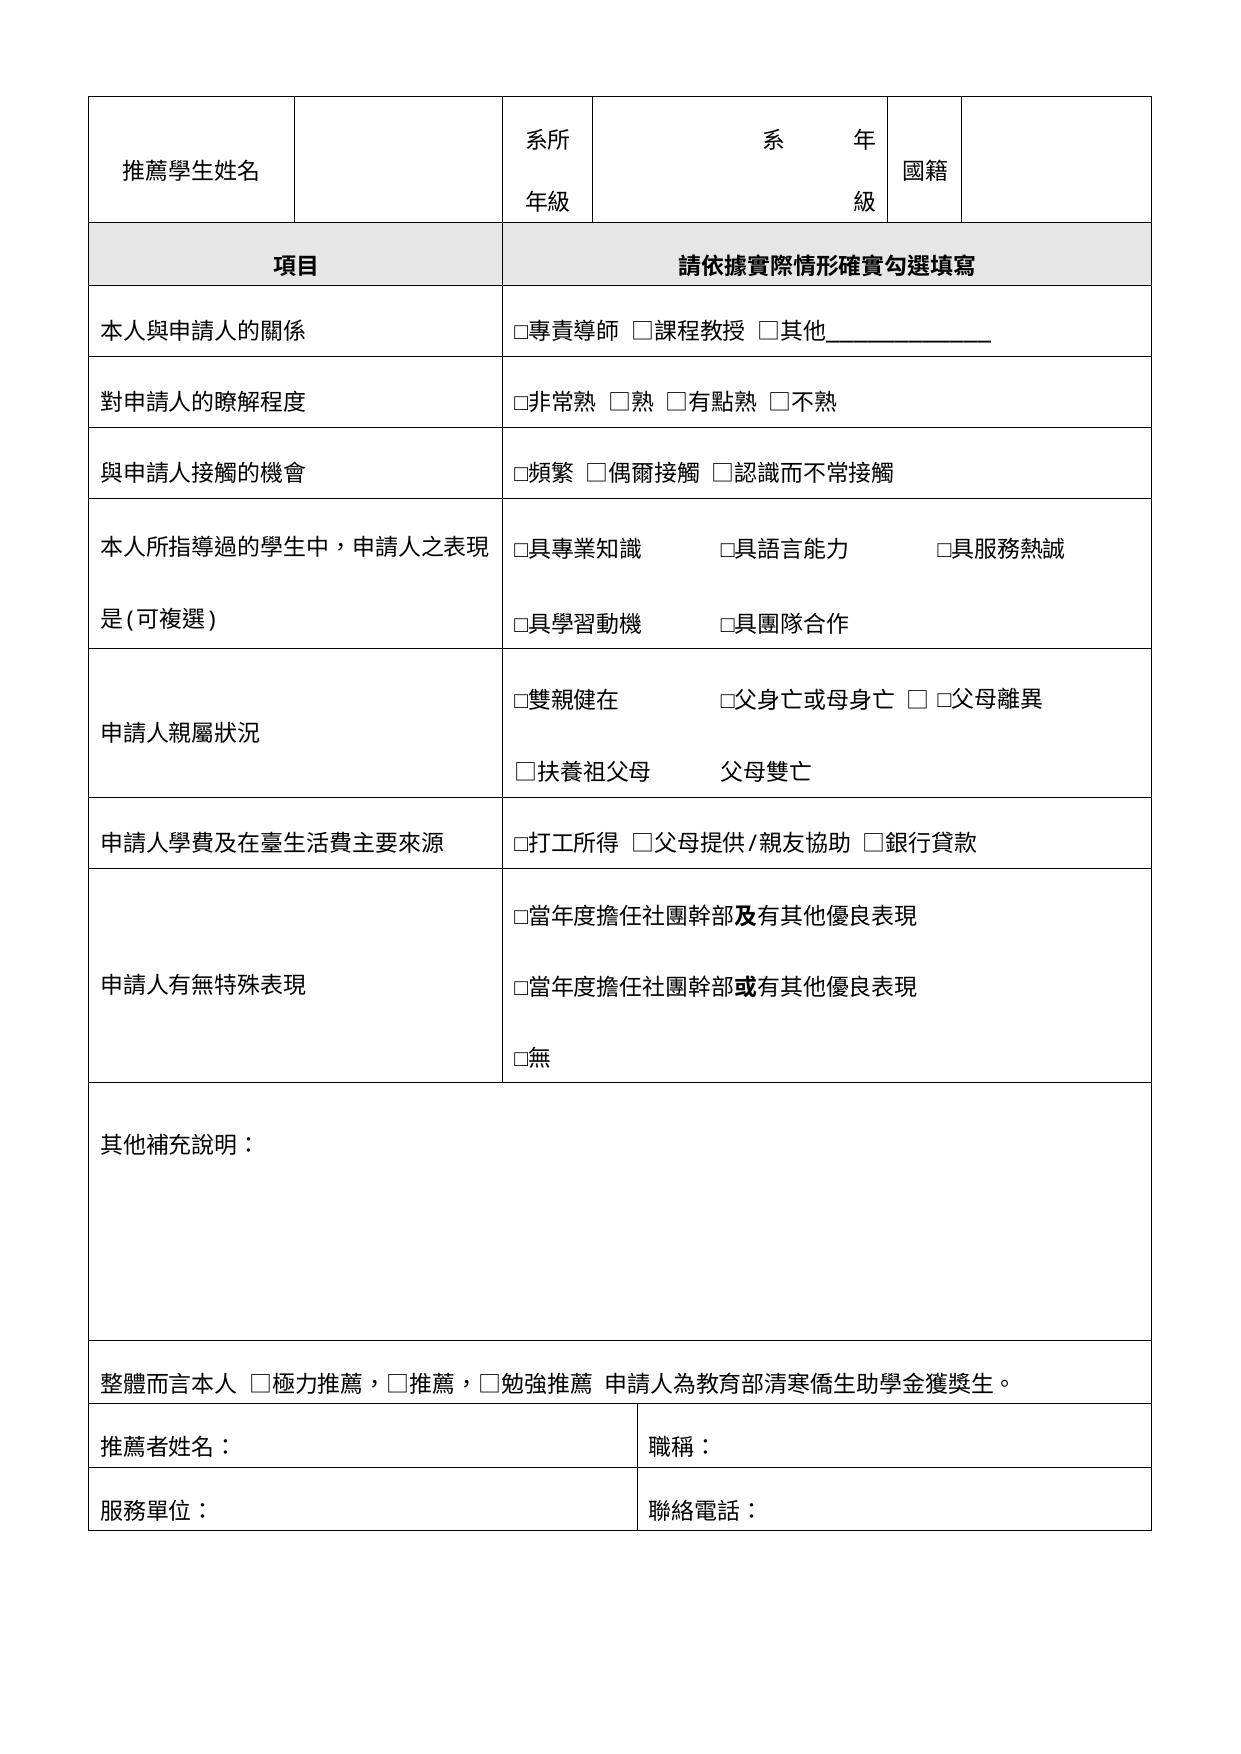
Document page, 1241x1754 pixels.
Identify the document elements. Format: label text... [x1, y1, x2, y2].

table_cell □頻繁 □偶爾接觸 □認識而不常接觸 [503, 428, 1151, 498]
table_cell 整體而言本人 □極力推薦，□推薦，□勉強推薦 申請人為教育部清寒僑生助學金獲獎生。 [89, 1341, 1151, 1403]
table_cell □當年度擔任社團幹部及有其他優良表現 □當年度擔任社團幹部或有其他優良表現 □無 [503, 869, 1151, 1082]
table_cell 服務單位： [89, 1468, 637, 1530]
table_cell 推薦者姓名： [89, 1404, 637, 1467]
table_cell 其他補充說明： [89, 1083, 1151, 1339]
table_cell 對申請人的瞭解程度 [89, 357, 502, 427]
table_header [295, 97, 502, 222]
table_cell 項目 [89, 223, 502, 285]
table_cell 職稱： [638, 1404, 1151, 1467]
table_cell 與申請人接觸的機會 [89, 428, 502, 498]
table_cell □具服務熱誠 [936, 499, 1151, 648]
table_header 推薦學生姓名 [89, 97, 294, 222]
table_cell □雙親健在 □扶養祖父母 [503, 649, 719, 797]
table_cell 聯絡電話： [638, 1468, 1151, 1530]
table_header 系所 年級 [503, 97, 592, 222]
table_cell 請依據實際情形確實勾選填寫 [503, 223, 1151, 285]
table_cell □打工所得 □父母提供/親友協助 □銀行貸款 [503, 798, 1151, 868]
table_cell □具專業知識 □具學習動機 [503, 499, 719, 648]
table_header [962, 97, 1151, 222]
table_header 國籍 [888, 97, 961, 222]
table_cell □父母離異 [936, 649, 1151, 797]
table_cell □非常熟 □熟 □有點熟 □不熟 [503, 357, 1151, 427]
table_cell 申請人親屬狀況 [89, 649, 502, 797]
table_cell 本人所指導過的學生中，申請人之表現是(可複選) [89, 499, 502, 648]
table_cell 申請人有無特殊表現 [89, 869, 502, 1082]
table_cell □父身亡或母身亡 □父母雙亡 [720, 649, 936, 797]
table_header 系 年級 [593, 97, 887, 222]
table_cell 本人與申請人的關係 [89, 286, 502, 356]
table_cell □具語言能力 □具團隊合作 [720, 499, 936, 648]
table_cell □專責導師 □課程教授 □其他____________ [503, 286, 1151, 356]
table_cell 申請人學費及在臺生活費主要來源 [89, 798, 502, 868]
